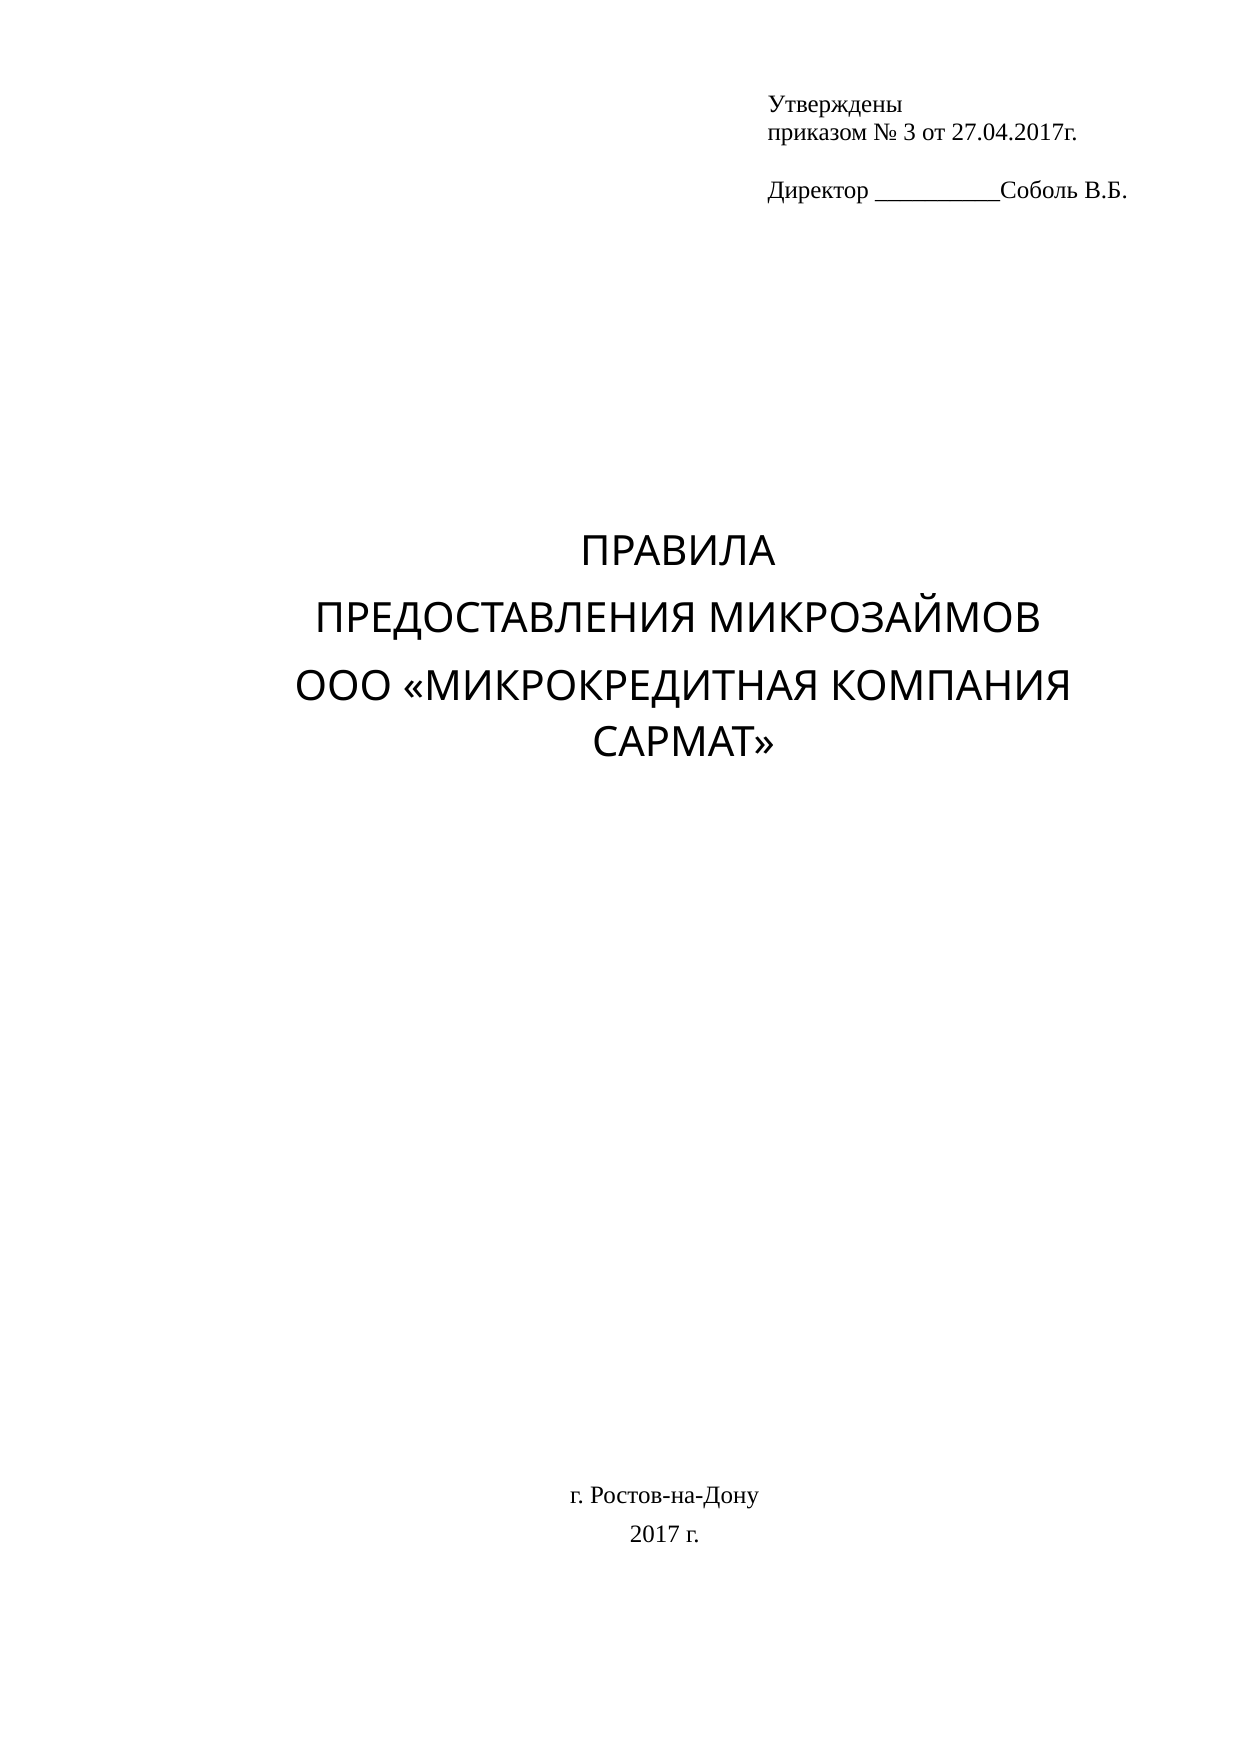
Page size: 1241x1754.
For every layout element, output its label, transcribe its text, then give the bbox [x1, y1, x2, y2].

text Утверждены [214, 89, 1152, 117]
text ООО «МИКРОКРЕДИТНАЯ КОМПАНИЯ САРМАТ» [215, 655, 1152, 769]
text ПРАВИЛА [215, 521, 1152, 578]
text 2017 г. [177, 1519, 1152, 1548]
text г. Ростов-на-Дону [177, 1480, 1152, 1509]
text приказом № 3 от 27.04.2017г. [214, 117, 1152, 146]
text Директор __________Соболь В.Б. [214, 175, 1152, 204]
text ПРЕДОСТАВЛЕНИЯ МИКРОЗАЙМОВ [215, 588, 1152, 645]
